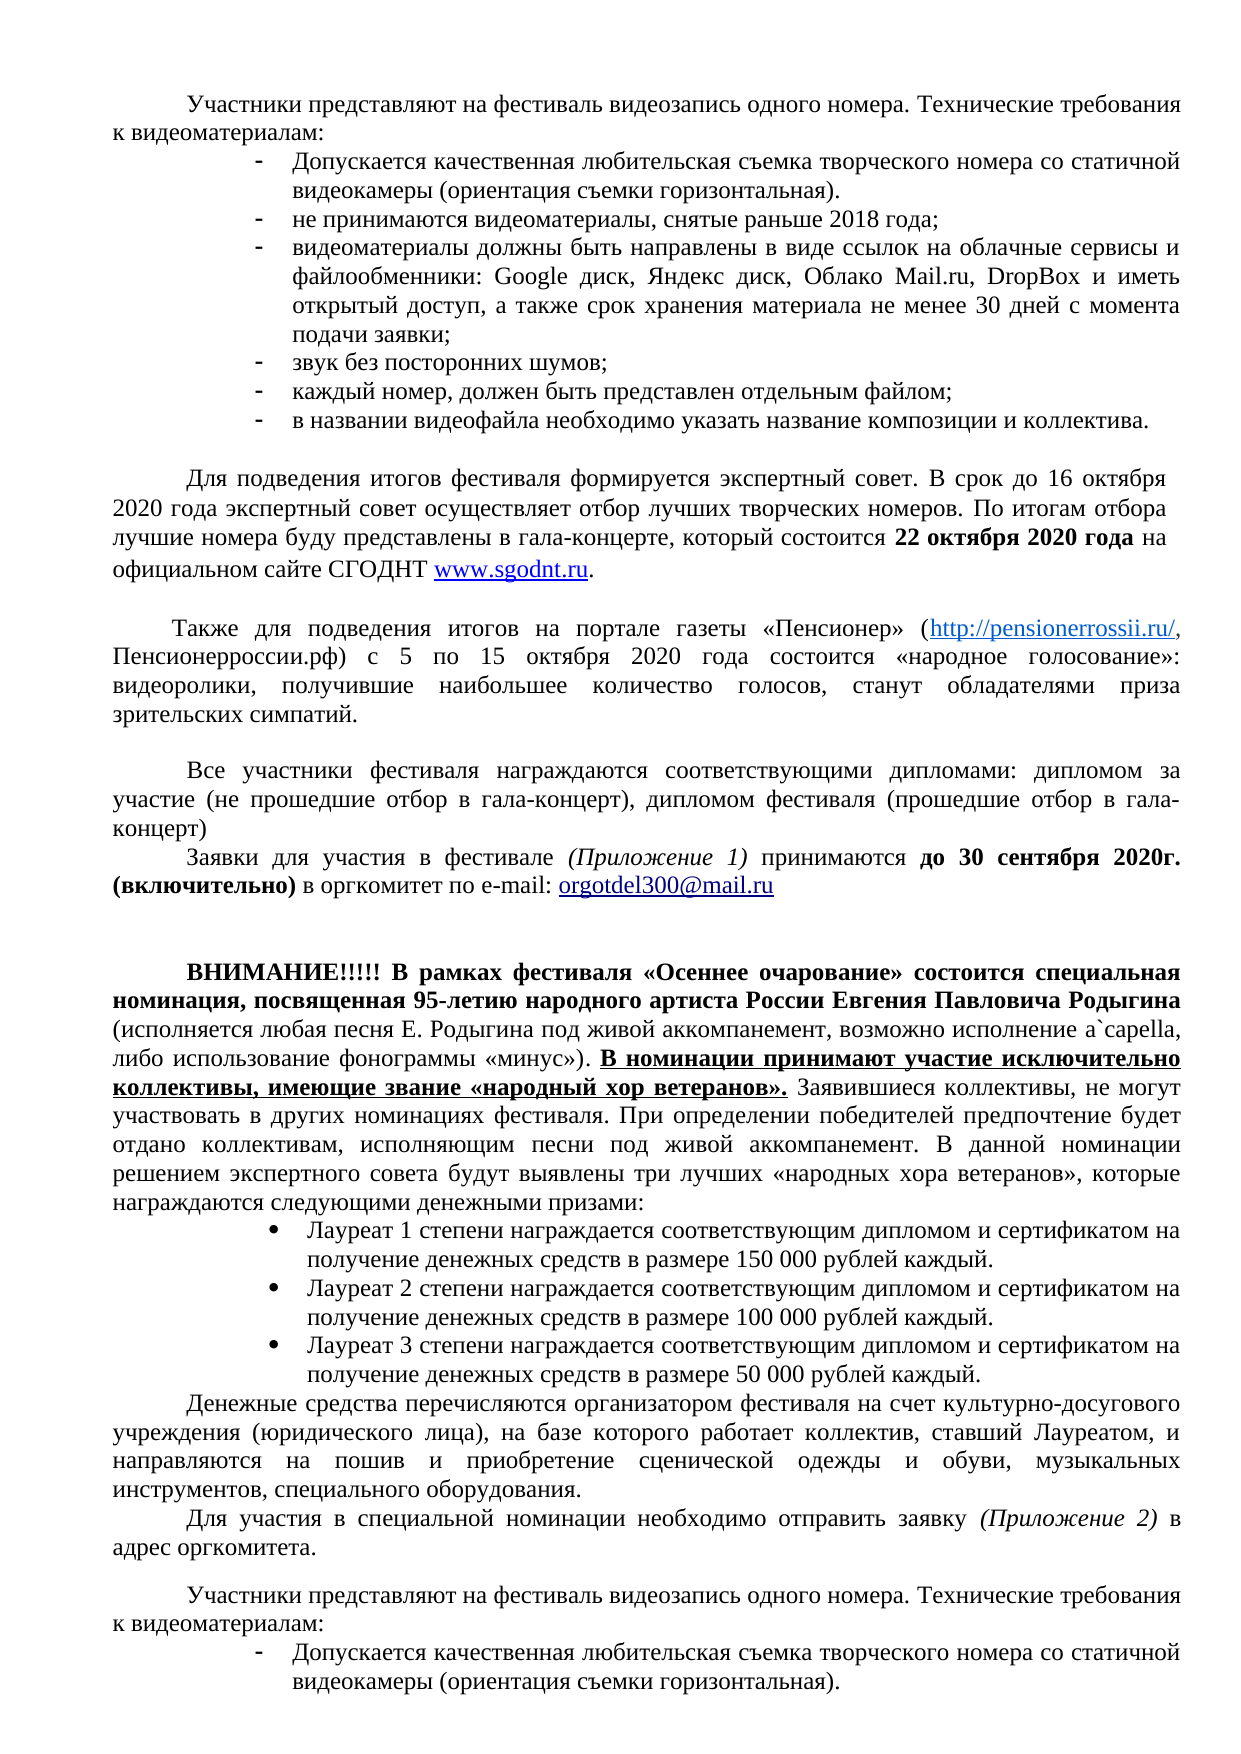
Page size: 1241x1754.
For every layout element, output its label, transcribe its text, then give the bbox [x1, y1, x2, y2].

text Денежные средства перечисляются организатором фестиваля на счет культурно-досугового учреждения (юридического лица), на базе которого работает коллектив, ставший Лауреатом, и направляются на пошив и приобретение сценической одежды и обуви, музыкальных инструментов, специального оборудования. [112, 1388, 1181, 1503]
list Допускается качественная любительская съемка творческого номера со статичной видеокамеры (ориентация съемки горизонтальная). [254, 1637, 1181, 1695]
text Участники представляют на фестиваль видеозапись одного номера. Технические требования к видеоматериалам: [112, 89, 1181, 146]
list не принимаются видеоматериалы, снятые раньше 2018 года; [254, 204, 1181, 232]
text Все участники фестиваля награждаются соответствующими дипломами: дипломом за участие (не прошедшие отбор в гала-концерт), дипломом фестиваля (прошедшие отбор в гала-концерт) [112, 755, 1181, 842]
text Также для подведения итогов на портале газеты «Пенсионер» (http://pensionerrossii.ru/, Пенсионерроссии.рф) с 5 по 15 октября 2020 года состоится «народное голосование»: видеоролики, получившие наибольшее количество голосов, станут обладателями приза зрительских симпатий. [112, 613, 1181, 728]
text Участники представляют на фестиваль видеозапись одного номера. Технические требования к видеоматериалам: [112, 1580, 1181, 1637]
list Допускается качественная любительская съемка творческого номера со статичной видеокамеры (ориентация съемки горизонтальная). [254, 146, 1181, 204]
list Лауреат 1 степени награждается соответствующим дипломом и сертификатом на получение денежных средств в размере 150 000 рублей каждый. [269, 1216, 1181, 1273]
list каждый номер, должен быть представлен отдельным файлом; [254, 376, 1181, 405]
text Заявки для участия в фестивале (Приложение 1) принимаются до 30 сентября 2020г. (включительно) в оргкомитет по e-mail: orgotdel300@mail.ru [112, 842, 1181, 899]
text Для подведения итогов фестиваля формируется экспертный совет. В срок до 16 октября 2020 года экспертный совет осуществляет отбор лучших творческих номеров. По итогам отбора лучшие номера буду представлены в гала-концерте, который состоится 22 октября 2020 года на официальном сайте СГОДНТ www.sgodnt.ru. [112, 462, 1166, 584]
list звук без посторонних шумов; [254, 347, 1181, 376]
list Лауреат 3 степени награждается соответствующим дипломом и сертификатом на получение денежных средств в размере 50 000 рублей каждый. [269, 1331, 1181, 1388]
list видеоматериалы должны быть направлены в виде ссылок на облачные сервисы и файлообменники: Google диск, Яндекс диск, Облако Mail.ru, DropBox и иметь открытый доступ, а также срок хранения материала не менее 30 дней с момента подачи заявки; [254, 232, 1181, 347]
text Для участия в специальной номинации необходимо отправить заявку (Приложение 2) в адрес оргкомитета. [112, 1503, 1181, 1561]
text ВНИМАНИЕ!!!!! В рамках фестиваля «Осеннее очарование» состоится специальная номинация, посвященная 95-летию народного артиста России Евгения Павловича Родыгина (исполняется любая песня Е. Родыгина под живой аккомпанемент, возможно исполнение a`capella, либо использование фонограммы «минус»). В номинации принимают участие исключительно коллективы, имеющие звание «народный хор ветеранов». Заявившиеся коллективы, не могут участвовать в других номинациях фестиваля. При определении победителей предпочтение будет отдано коллективам, исполняющим песни под живой аккомпанемент. В данной номинации решением экспертного совета будут выявлены три лучших «народных хора ветеранов», которые награждаются следующими денежными призами: [112, 957, 1181, 1216]
list в названии видеофайла необходимо указать название композиции и коллектива. [254, 405, 1181, 434]
list Лауреат 2 степени награждается соответствующим дипломом и сертификатом на получение денежных средств в размере 100 000 рублей каждый. [269, 1273, 1181, 1331]
